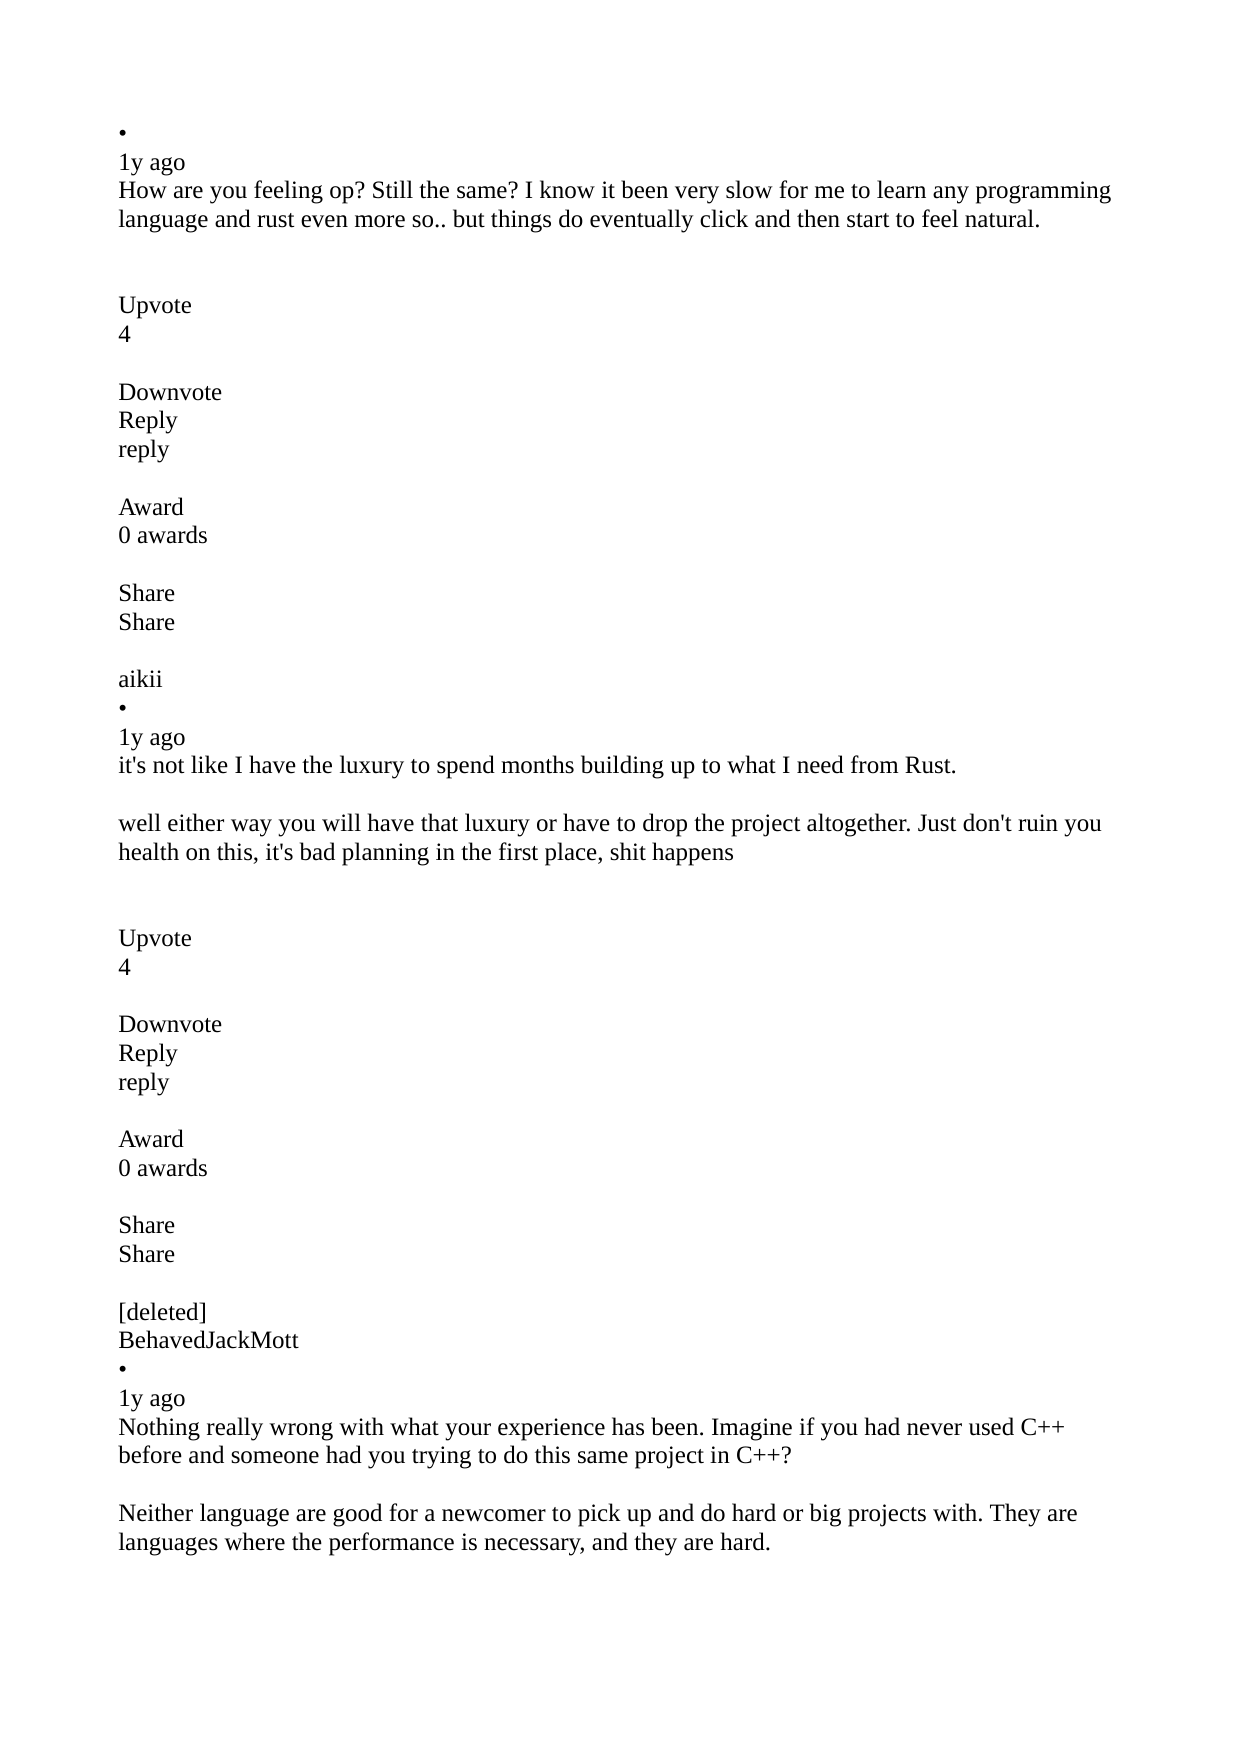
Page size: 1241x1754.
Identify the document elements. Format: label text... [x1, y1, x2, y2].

text • [118, 693, 1122, 722]
text Downvote [118, 377, 1122, 406]
text Upvote [118, 291, 1122, 319]
text 1y ago [118, 147, 1122, 176]
text 4 [118, 952, 1122, 981]
text 0 awards [118, 1153, 1122, 1182]
text [deleted] [118, 1297, 1122, 1326]
text Award [118, 492, 1122, 521]
text Reply [118, 1038, 1122, 1067]
text Downvote [118, 1009, 1122, 1038]
text Share [118, 578, 1122, 607]
text aikii [118, 664, 1122, 693]
text 4 [118, 319, 1122, 348]
text reply [118, 434, 1122, 463]
text 0 awards [118, 521, 1122, 549]
text Nothing really wrong with what your experience has been. Imagine if you had never used C++ before and someone had you trying to do this same project in C++? [118, 1412, 1122, 1469]
text Share [118, 1211, 1122, 1239]
text Reply [118, 406, 1122, 434]
text Neither language are good for a newcomer to pick up and do hard or big projects with. They are languages where the performance is necessary, and they are hard. [118, 1498, 1122, 1556]
text reply [118, 1067, 1122, 1096]
text 1y ago [118, 722, 1122, 751]
text How are you feeling op? Still the same? I know it been very slow for me to learn any programming language and rust even more so.. but things do eventually click and then start to feel natural. [118, 176, 1122, 233]
text • [118, 1354, 1122, 1383]
text • [118, 118, 1122, 147]
text Upvote [118, 923, 1122, 952]
text Award [118, 1124, 1122, 1153]
text well either way you will have that luxury or have to drop the project altogether. Just don't ruin you health on this, it's bad planning in the first place, shit happens [118, 808, 1122, 866]
text BehavedJackMott [118, 1326, 1122, 1354]
text 1y ago [118, 1383, 1122, 1412]
text Share [118, 1239, 1122, 1268]
text Share [118, 607, 1122, 636]
text it's not like I have the luxury to spend months building up to what I need from Rust. [118, 751, 1122, 779]
